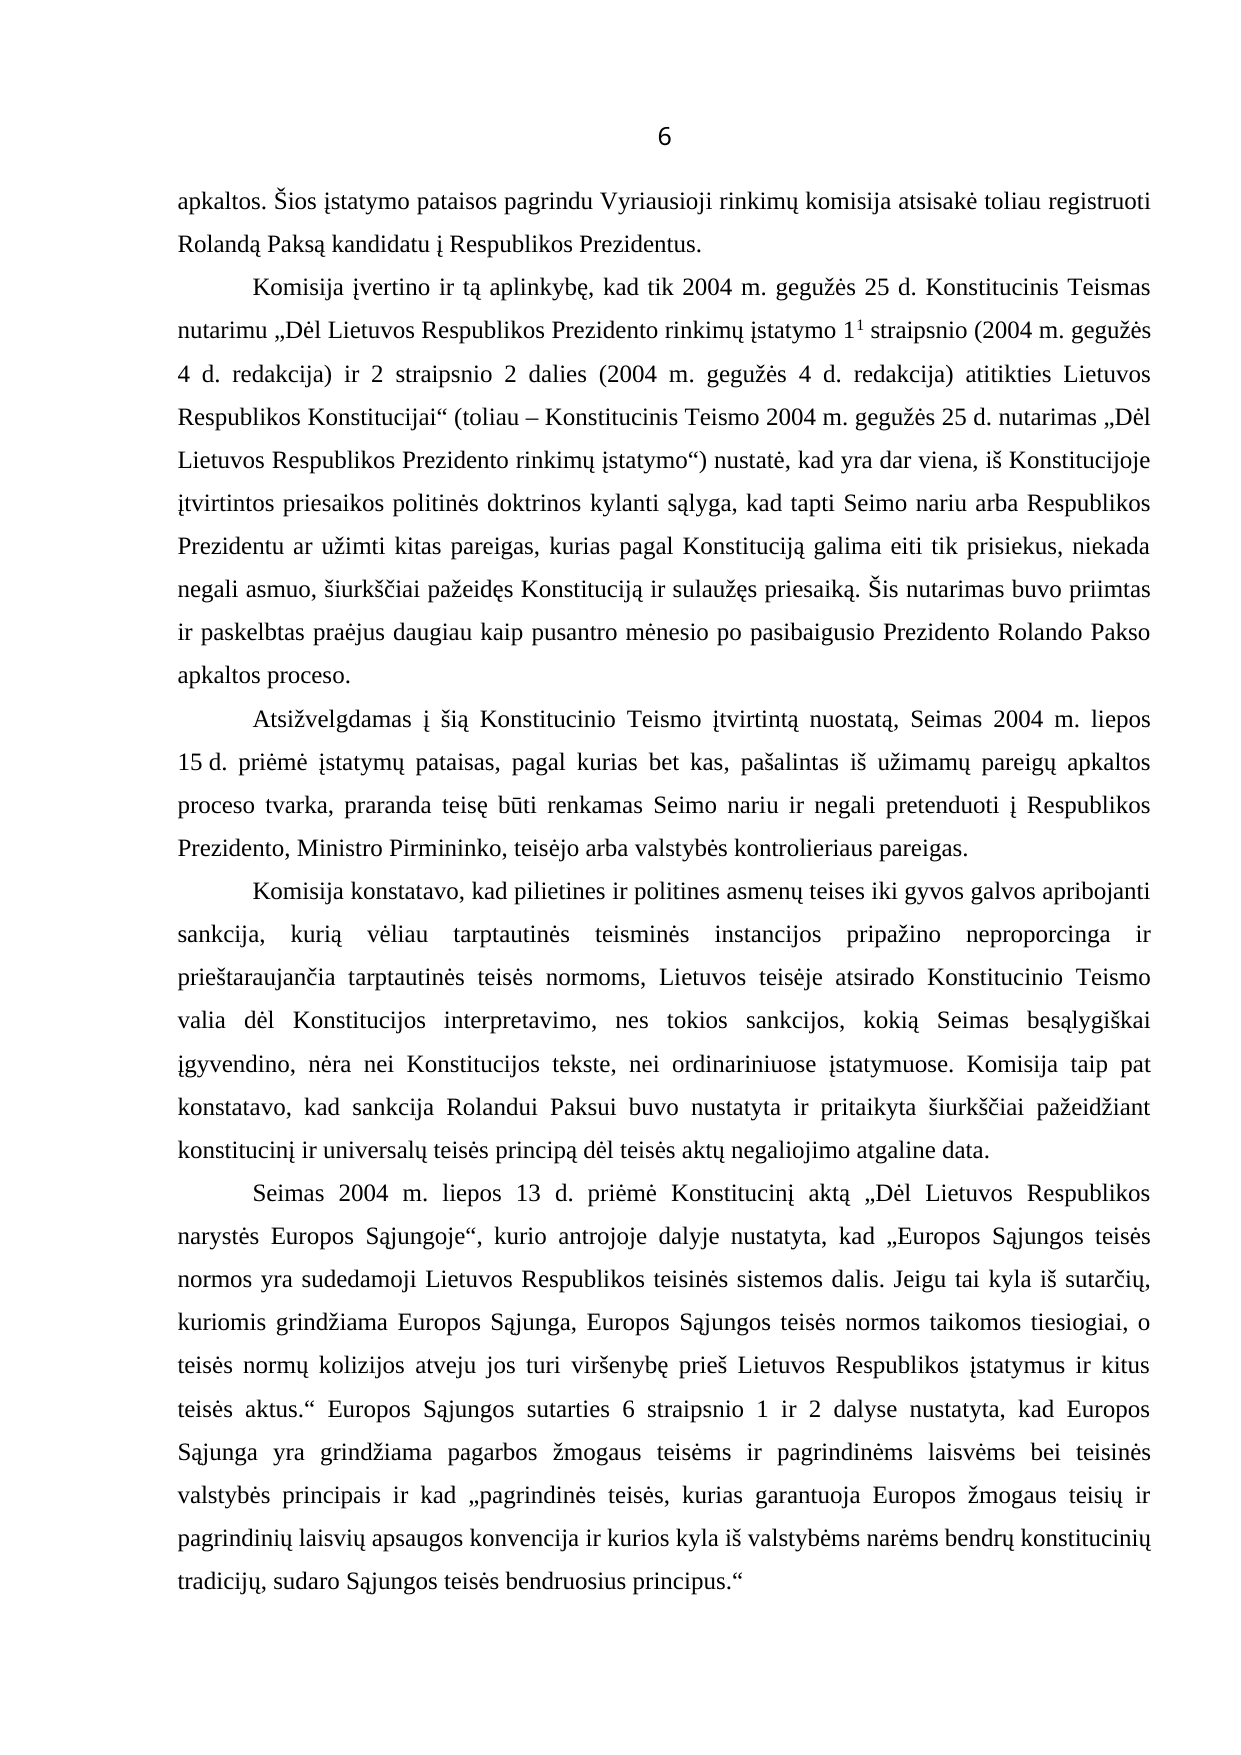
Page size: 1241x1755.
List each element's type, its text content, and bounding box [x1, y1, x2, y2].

text apkaltos. Šios įstatymo pataisos pagrindu Vyriausioji rinkimų komisija atsisakė toliau registruoti Rolandą Paksą kandidatu į Respublikos Prezidentus. [177, 186, 1152, 258]
text Komisija konstatavo, kad pilietines ir politines asmenų teises iki gyvos galvos apribojanti sankcija, kurią vėliau tarptautinės teisminės instancijos pripažino neproporcinga ir prieštaraujančia tarptautinės teisės normoms, Lietuvos teisėje atsirado Konstitucinio Teismo valia dėl Konstitucijos interpretavimo, nes tokios sankcijos, kokią Seimas besąlygiškai įgyvendino, nėra nei Konstitucijos tekste, nei ordinariniuose įstatymuose. Komisija taip pat konstatavo, kad sankcija Rolandui Paksui buvo nustatyta ir pritaikyta šiurkščiai pažeidžiant konstitucinį ir universalų teisės principą dėl teisės aktų negaliojimo atgaline data. [177, 876, 1152, 1164]
text Atsižvelgdamas į šią Konstitucinio Teismo įtvirtintą nuostatą, Seimas 2004 m. liepos 15 d. priėmė įstatymų pataisas, pagal kurias bet kas, pašalintas iš užimamų pareigų apkaltos proceso tvarka, praranda teisę būti renkamas Seimo nariu ir negali pretenduoti į Respublikos Prezidento, Ministro Pirmininko, teisėjo arba valstybės kontrolieriaus pareigas. [177, 704, 1152, 862]
text Komisija įvertino ir tą aplinkybę, kad tik 2004 m. gegužės 25 d. Konstitucinis Teismas nutarimu „Dėl Lietuvos Respublikos Prezidento rinkimų įstatymo 11 straipsnio (2004 m. gegužės 4 d. redakcija) ir 2 straipsnio 2 dalies (2004 m. gegužės 4 d. redakcija) atitikties Lietuvos Respublikos Konstitucijai“ (toliau – Konstitucinis Teismo 2004 m. gegužės 25 d. nutarimas „Dėl Lietuvos Respublikos Prezidento rinkimų įstatymo“) nustatė, kad yra dar viena, iš Konstitucijoje įtvirtintos priesaikos politinės doktrinos kylanti sąlyga, kad tapti Seimo nariu arba Respublikos Prezidentu ar užimti kitas pareigas, kurias pagal Konstituciją galima eiti tik prisiekus, niekada negali asmuo, šiurkščiai pažeidęs Konstituciją ir sulaužęs priesaiką. Šis nutarimas buvo priimtas ir paskelbtas praėjus daugiau kaip pusantro mėnesio po pasibaigusio Prezidento Rolando Pakso apkaltos proceso. [177, 272, 1152, 689]
text Seimas 2004 m. liepos 13 d. priėmė Konstitucinį aktą „Dėl Lietuvos Respublikos narystės Europos Sąjungoje“, kurio antrojoje dalyje nustatyta, kad „Europos Sąjungos teisės normos yra sudedamoji Lietuvos Respublikos teisinės sistemos dalis. Jeigu tai kyla iš sutarčių, kuriomis grindžiama Europos Sąjunga, Europos Sąjungos teisės normos taikomos tiesiogiai, o teisės normų kolizijos atveju jos turi viršenybę prieš Lietuvos Respublikos įstatymus ir kitus teisės aktus.“ Europos Sąjungos sutarties 6 straipsnio 1 ir 2 dalyse nustatyta, kad Europos Sąjunga yra grindžiama pagarbos žmogaus teisėms ir pagrindinėms laisvėms bei teisinės valstybės principais ir kad „pagrindinės teisės, kurias garantuoja Europos žmogaus teisių ir pagrindinių laisvių apsaugos konvencija ir kurios kyla iš valstybėms narėms bendrų konstitucinių tradicijų, sudaro Sąjungos teisės bendruosius principus.“ [177, 1178, 1152, 1595]
